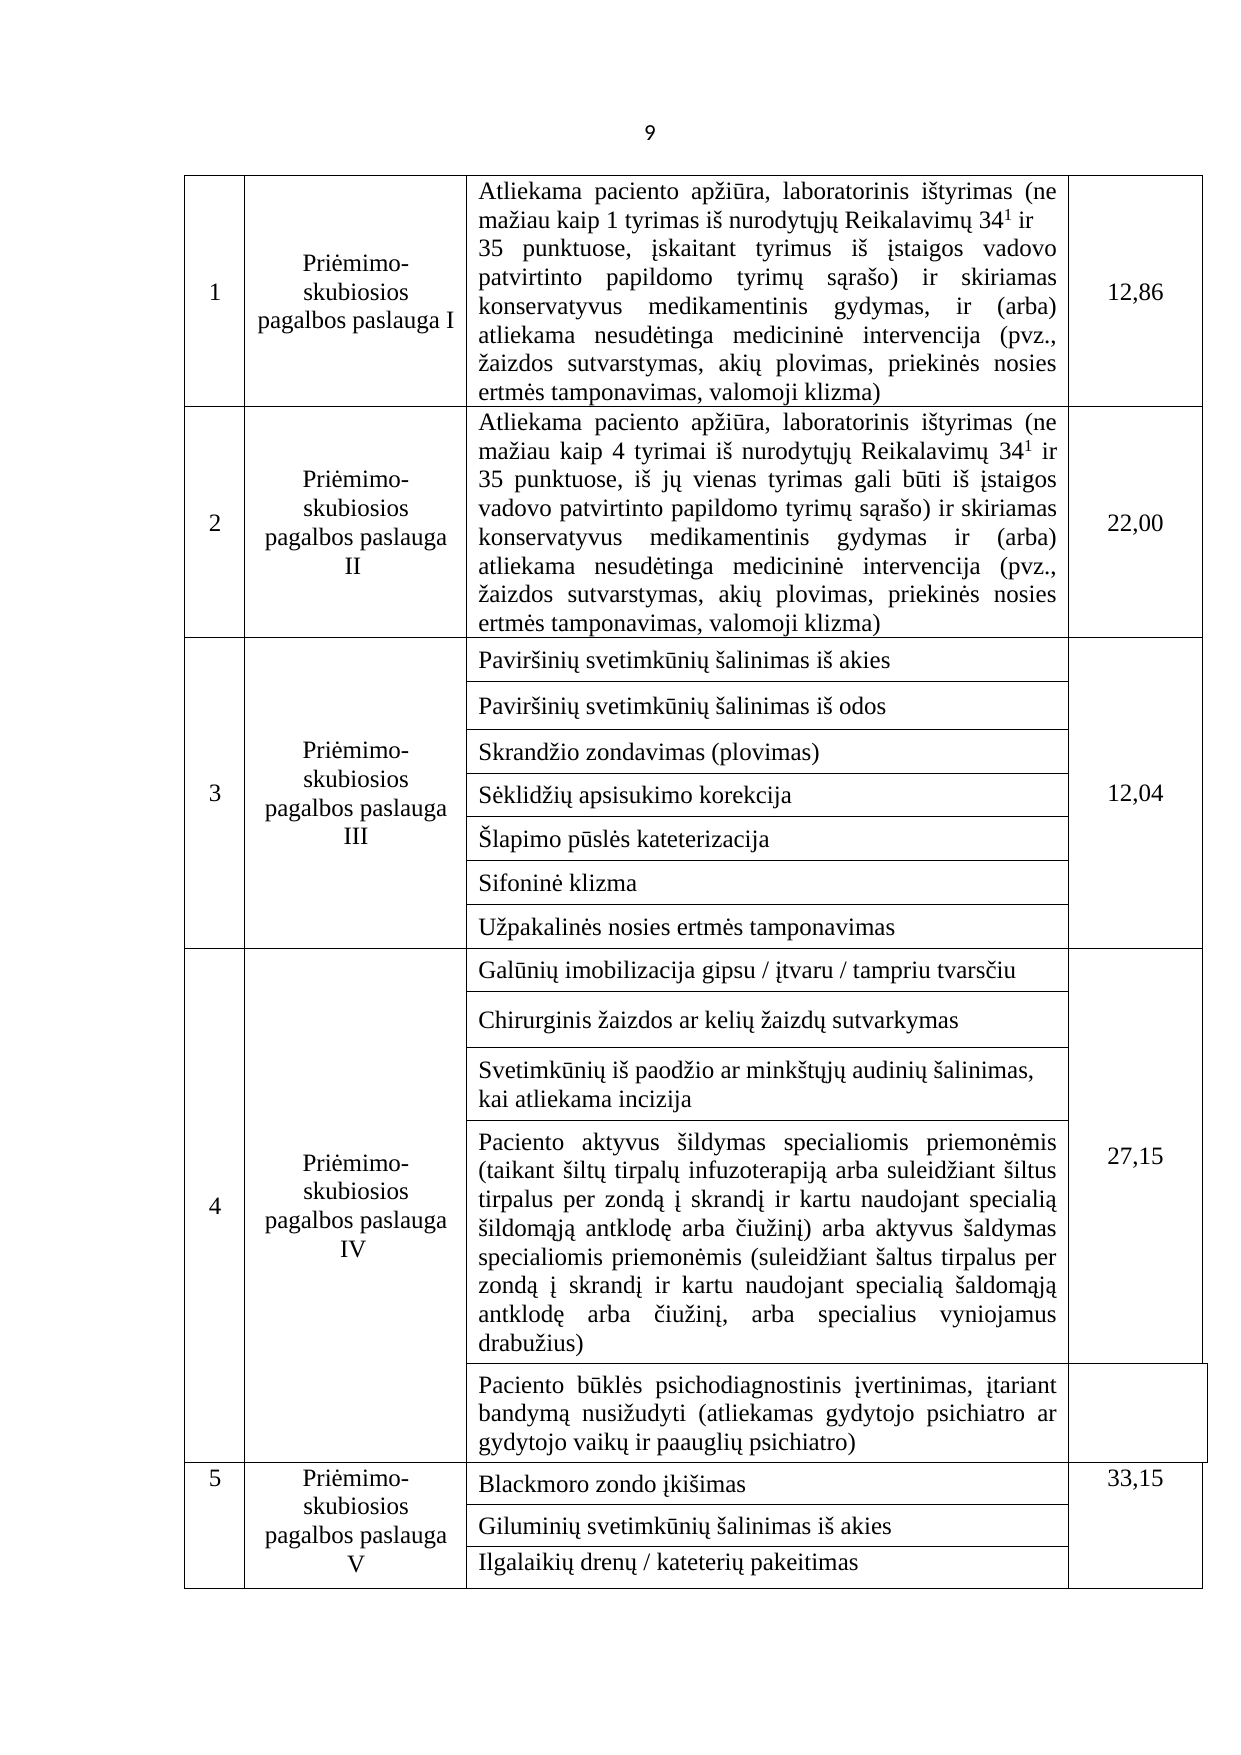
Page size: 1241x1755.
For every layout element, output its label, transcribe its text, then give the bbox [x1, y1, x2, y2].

table_cell [1203, 637, 1207, 681]
table_cell Paciento aktyvus šildymas specialiomis priemonėmis (taikant šiltų tirpalų infuzoterapiją arba suleidžiant šiltus tirpalus per zondą į skrandį ir kartu naudojant specialią šildomąją antklodę arba čiužinį) arba aktyvus šaldymas specialiomis priemonėmis (suleidžiant šaltus tirpalus per zondą į skrandį ir kartu naudojant specialią šaldomąją antklodę arba čiužinį, arba specialius vyniojamus drabužius) [467, 1121, 1068, 1363]
table_cell [1203, 904, 1207, 947]
table_cell Ilgalaikių drenų / kateterių pakeitimas [467, 1547, 1068, 1588]
table_cell [1203, 1047, 1207, 1119]
table_cell [1203, 860, 1207, 904]
table_cell [1069, 1364, 1095, 1462]
table_cell Priėmimo-skubiosios pagalbos paslauga I [245, 176, 466, 406]
table_cell Paciento būklės psichodiagnostinis įvertinimas, įtariant bandymą nusižudyti (atliekamas gydytojo psichiatro ar gydytojo vaikų ir paauglių psichiatro) [467, 1364, 1068, 1462]
table_cell Paviršinių svetimkūnių šalinimas iš odos [467, 682, 1068, 729]
table_cell 5 [185, 1463, 244, 1588]
table_cell Svetimkūnių iš paodžio ar minkštųjų audinių šalinimas, kai atliekama incizija [467, 1048, 1068, 1119]
table_cell Skrandžio zondavimas (plovimas) [467, 730, 1068, 772]
table_cell Atliekama paciento apžiūra, laboratorinis ištyrimas (ne mažiau kaip 4 tyrimai iš nurodytųjų Reikalavimų 341 ir 35 punktuose, iš jų vienas tyrimas gali būti iš įstaigos vadovo patvirtinto papildomo tyrimų sąrašo) ir skiriamas konservatyvus medikamentinis gydymas ir (arba) atliekama nesudėtinga medicininė intervencija (pvz., žaizdos sutvarstymas, akių plovimas, priekinės nosies ertmės tamponavimas, valomoji klizma) [467, 407, 1068, 637]
table_cell [1203, 406, 1207, 637]
table_cell 27,15 [1069, 949, 1202, 1363]
table_cell Chirurginis žaizdos ar kelių žaizdų sutvarkymas [467, 992, 1068, 1047]
table_cell Priėmimo-skubiosios pagalbos paslauga III [245, 638, 466, 947]
table_cell 12,86 [1069, 176, 1202, 406]
table_cell [1203, 991, 1207, 1047]
table_cell [1203, 1120, 1207, 1363]
table_cell [1203, 1504, 1207, 1546]
table_cell [1203, 1546, 1207, 1588]
table_cell Paviršinių svetimkūnių šalinimas iš akies [467, 638, 1068, 681]
table_cell 22,00 [1069, 407, 1202, 637]
table_cell Blackmoro zondo įkišimas [467, 1463, 1068, 1504]
table_cell Sėklidžių apsisukimo korekcija [467, 774, 1068, 816]
table_cell Galūnių imobilizacija gipsu / įtvaru / tampriu tvarsčiu [467, 949, 1068, 991]
table_cell 1 [185, 176, 244, 406]
table_cell [1203, 773, 1207, 816]
table_cell 4 [185, 949, 244, 1462]
table_cell 3 [185, 638, 244, 947]
table_cell Priėmimo-skubiosios pagalbos paslauga IV [245, 949, 466, 1462]
table_cell 12,04 [1069, 638, 1202, 947]
table_cell Sifoninė klizma [467, 861, 1068, 904]
table_cell 33,15 [1069, 1463, 1202, 1588]
table_cell Atliekama paciento apžiūra, laboratorinis ištyrimas (ne mažiau kaip 1 tyrimas iš nurodytųjų Reikalavimų 341 ir 35 punktuose, įskaitant tyrimus iš įstaigos vadovo patvirtinto papildomo tyrimų sąrašo) ir skiriamas konservatyvus medikamentinis gydymas, ir (arba) atliekama nesudėtinga medicininė intervencija (pvz., žaizdos sutvarstymas, akių plovimas, priekinės nosies ertmės tamponavimas, valomoji klizma) [467, 176, 1068, 406]
table_cell Šlapimo pūslės kateterizacija [467, 817, 1068, 860]
table_cell [1203, 729, 1207, 772]
table_cell [1203, 816, 1207, 860]
table_cell Priėmimo-skubiosios pagalbos paslauga II [245, 407, 466, 637]
table_cell Giluminių svetimkūnių šalinimas iš akies [467, 1505, 1068, 1546]
table_cell [1203, 948, 1207, 991]
table_cell Priėmimo-skubiosios pagalbos paslauga V [245, 1463, 466, 1588]
table_cell 2 [185, 407, 244, 637]
table_cell [1203, 681, 1207, 729]
table_cell [1203, 175, 1207, 406]
table_cell [1095, 1364, 1207, 1462]
table_cell [1203, 1463, 1207, 1504]
table_cell Užpakalinės nosies ertmės tamponavimas [467, 905, 1068, 947]
